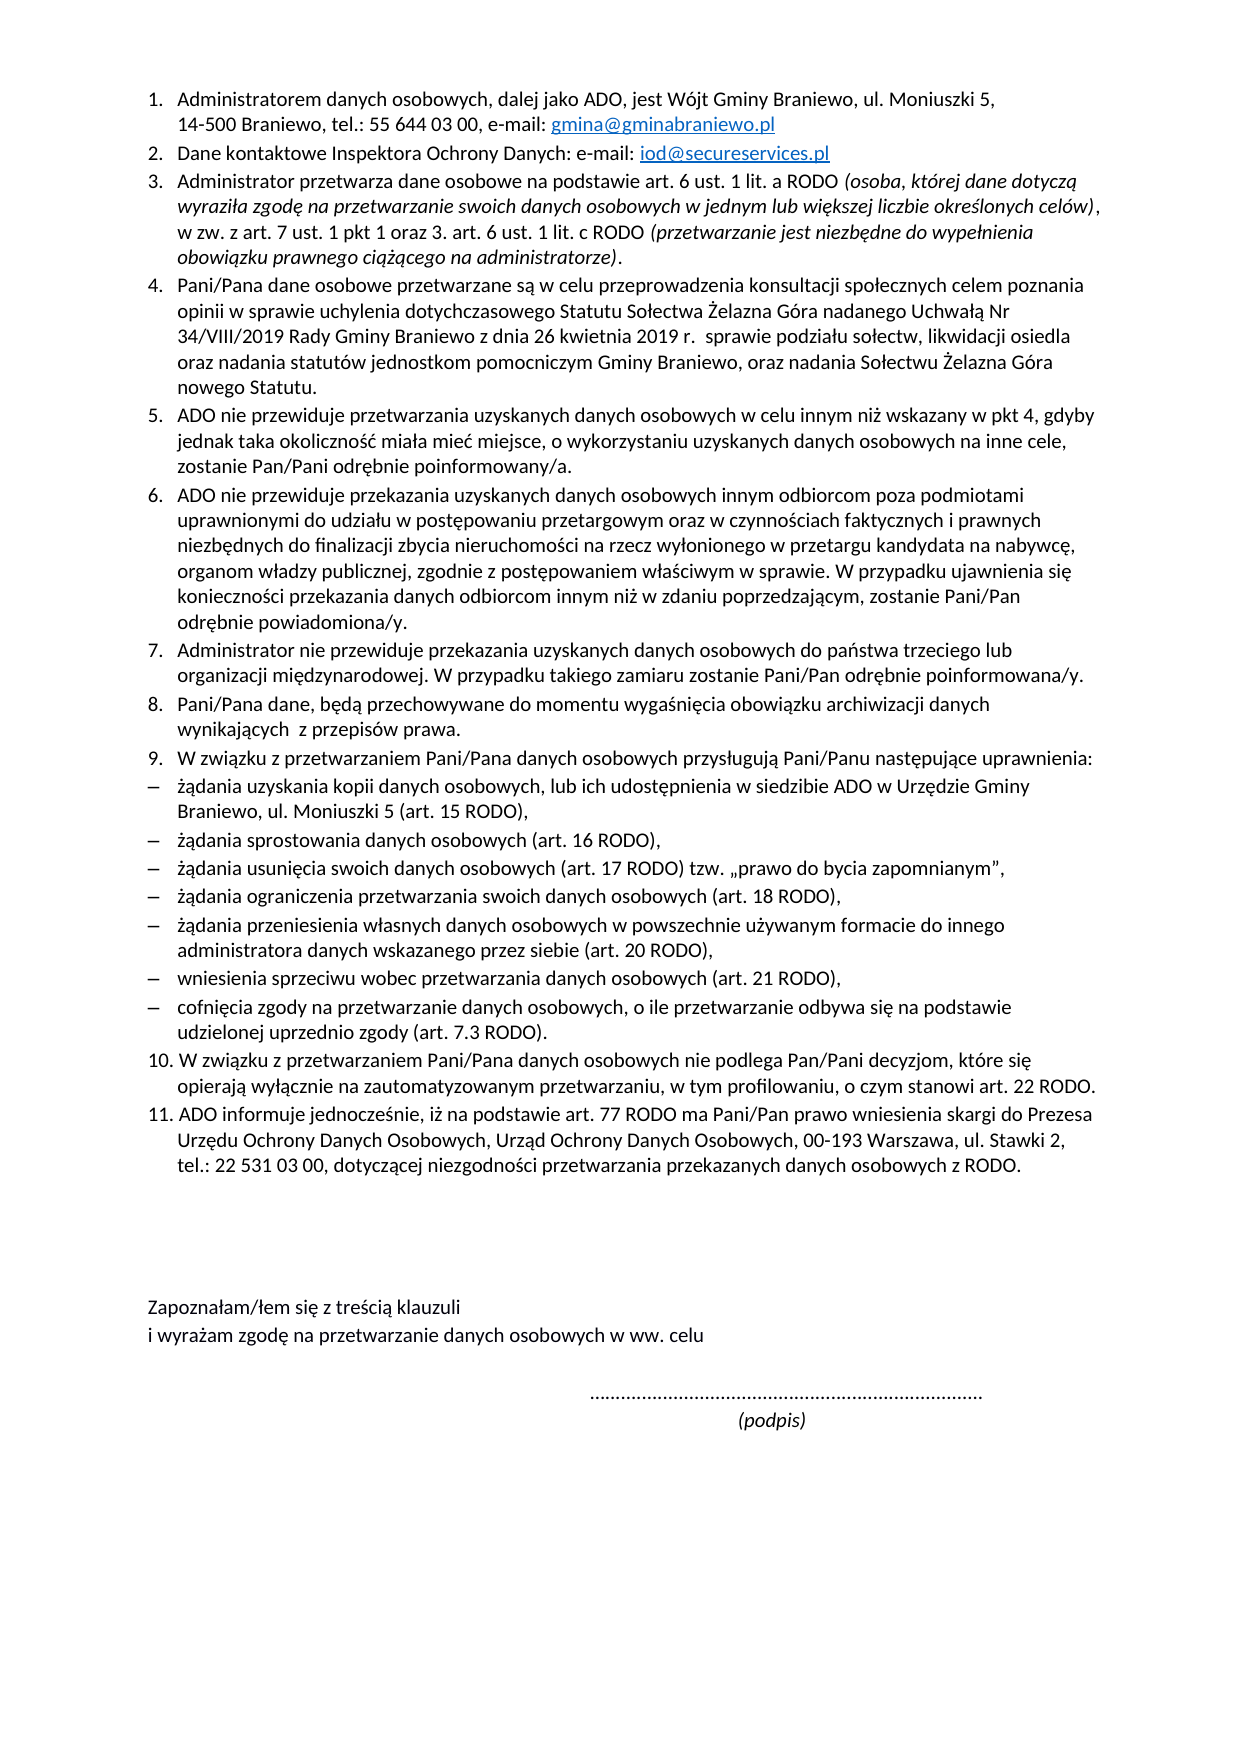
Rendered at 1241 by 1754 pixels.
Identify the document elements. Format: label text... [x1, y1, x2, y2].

list żądania ograniczenia przetwarzania swoich danych osobowych (art. 18 RODO), [148, 883, 1102, 909]
list cofnięcia zgody na przetwarzanie danych osobowych, o ile przetwarzanie odbywa się na podstawie udzielonej uprzednio zgody (art. 7.3 RODO). [148, 994, 1102, 1045]
list wniesienia sprzeciwu wobec przetwarzania danych osobowych (art. 21 RODO), [148, 966, 1102, 991]
list ADO nie przewiduje przetwarzania uzyskanych danych osobowych w celu innym niż wskazany w pkt 4, gdyby jednak taka okoliczność miała mieć miejsce, o wykorzystaniu uzyskanych danych osobowych na inne cele, zostanie Pan/Pani odrębnie poinformowany/a. [148, 403, 1102, 479]
text Zapoznałam/łem się z treścią klauzuli [148, 1294, 1102, 1319]
text (podpis) [573, 1407, 1102, 1433]
list żądania przeniesienia własnych danych osobowych w powszechnie używanym formacie do innego administratora danych wskazanego przez siebie (art. 20 RODO), [148, 912, 1102, 963]
list 11. ADO informuje jednocześnie, iż na podstawie art. 77 RODO ma Pani/Pan prawo wniesienia skargi do Prezesa Urzędu Ochrony Danych Osobowych, Urząd Ochrony Danych Osobowych, 00-193 Warszawa, ul. Stawki 2, tel.: 22 531 03 00, dotyczącej niezgodności przetwarzania przekazanych danych osobowych z RODO. [148, 1101, 1102, 1178]
list Dane kontaktowe Inspektora Ochrony Danych: e-mail: iod@secureservices.pl [118, 140, 1102, 165]
list ADO nie przewiduje przekazania uzyskanych danych osobowych innym odbiorcom poza podmiotami uprawnionymi do udziału w postępowaniu przetargowym oraz w czynnościach faktycznych i prawnych niezbędnych do finalizacji zbycia nieruchomości na rzecz wyłonionego w przetargu kandydata na nabywcę, organom władzy publicznej, zgodnie z postępowaniem właściwym w sprawie. W przypadku ujawnienia się konieczności przekazania danych odbiorcom innym niż w zdaniu poprzedzającym, zostanie Pani/Pan odrębnie powiadomiona/y. [148, 482, 1102, 634]
text …........................................................................ [148, 1379, 1102, 1404]
list żądania sprostowania danych osobowych (art. 16 RODO), [148, 827, 1102, 852]
text i wyrażam zgodę na przetwarzanie danych osobowych w ww. celu [148, 1322, 1102, 1348]
list żądania usunięcia swoich danych osobowych (art. 17 RODO) tzw. „prawo do bycia zapomnianym”, [148, 855, 1102, 881]
list Administratorem danych osobowych, dalej jako ADO, jest Wójt Gminy Braniewo, ul. Moniuszki 5, 14-500 Braniewo, tel.: 55 644 03 00, e-mail: gmina@gminabraniewo.pl [148, 86, 1102, 137]
list Administrator nie przewiduje przekazania uzyskanych danych osobowych do państwa trzeciego lub organizacji międzynarodowej. W przypadku takiego zamiaru zostanie Pani/Pan odrębnie poinformowana/y. [148, 637, 1102, 688]
list żądania uzyskania kopii danych osobowych, lub ich udostępnienia w siedzibie ADO w Urzędzie Gminy Braniewo, ul. Moniuszki 5 (art. 15 RODO), [148, 773, 1102, 824]
list Pani/Pana dane, będą przechowywane do momentu wygaśnięcia obowiązku archiwizacji danych wynikających z przepisów prawa. [148, 691, 1102, 742]
list 10. W związku z przetwarzaniem Pani/Pana danych osobowych nie podlega Pan/Pani decyzjom, które się opierają wyłącznie na zautomatyzowanym przetwarzaniu, w tym profilowaniu, o czym stanowi art. 22 RODO. [148, 1048, 1102, 1098]
list W związku z przetwarzaniem Pani/Pana danych osobowych przysługują Pani/Panu następujące uprawnienia: [148, 745, 1102, 770]
list Administrator przetwarza dane osobowe na podstawie art. 6 ust. 1 lit. a RODO (osoba, której dane dotyczą wyraziła zgodę na przetwarzanie swoich danych osobowych w jednym lub większej liczbie określonych celów), w zw. z art. 7 ust. 1 pkt 1 oraz 3. art. 6 ust. 1 lit. c RODO (przetwarzanie jest niezbędne do wypełnienia obowiązku prawnego ciążącego na administratorze). [148, 168, 1102, 270]
list Pani/Pana dane osobowe przetwarzane są w celu przeprowadzenia konsultacji społecznych celem poznania opinii w sprawie uchylenia dotychczasowego Statutu Sołectwa Żelazna Góra nadanego Uchwałą Nr 34/VIII/2019 Rady Gminy Braniewo z dnia 26 kwietnia 2019 r. sprawie podziału sołectw, likwidacji osiedla oraz nadania statutów jednostkom pomocniczym Gminy Braniewo, oraz nadania Sołectwu Żelazna Góra nowego Statutu. [148, 273, 1102, 400]
